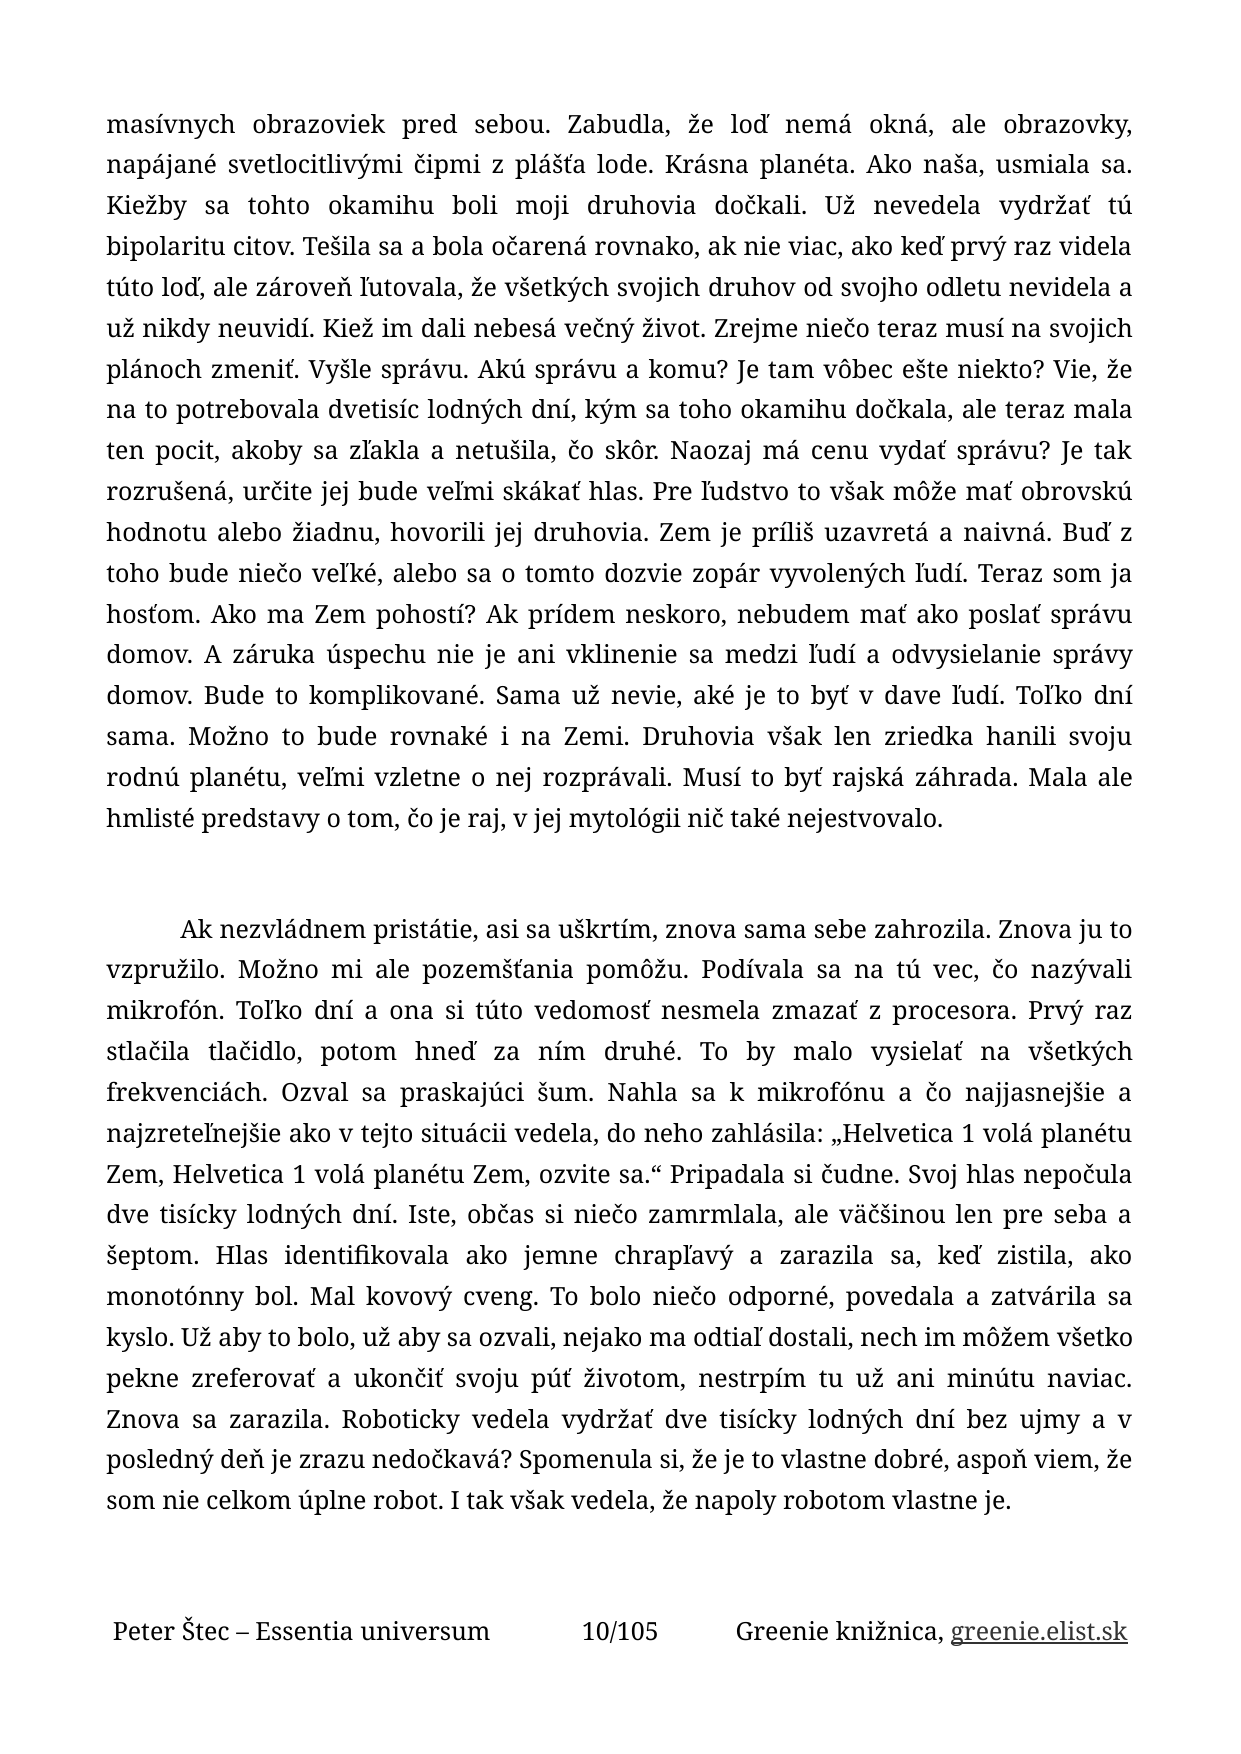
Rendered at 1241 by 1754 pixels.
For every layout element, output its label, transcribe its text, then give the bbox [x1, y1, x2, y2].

text masívnych obrazoviek pred sebou. Zabudla, že loď nemá okná, ale obrazovky, napájané svetlocitlivými čipmi z plášťa lode. Krásna planéta. Ako naša, usmiala sa. Kiežby sa tohto okamihu boli moji druhovia dočkali. Už nevedela vydržať tú bipolaritu citov. Tešila sa a bola očarená rovnako, ak nie viac, ako keď prvý raz videla túto loď, ale zároveň ľutovala, že všetkých svojich druhov od svojho odletu nevidela a už nikdy neuvidí. Kiež im dali nebesá večný život. Zrejme niečo teraz musí na svojich plánoch zmeniť. Vyšle správu. Akú správu a komu? Je tam vôbec ešte niekto? Vie, že na to potrebovala dvetisíc lodných dní, kým sa toho okamihu dočkala, ale teraz mala ten pocit, akoby sa zľakla a netušila, čo skôr. Naozaj má cenu vydať správu? Je tak rozrušená, určite jej bude veľmi skákať hlas. Pre ľudstvo to však môže mať obrovskú hodnotu alebo žiadnu, hovorili jej druhovia. Zem je príliš uzavretá a naivná. Buď z toho bude niečo veľké, alebo sa o tomto dozvie zopár vyvolených ľudí. Teraz som ja hosťom. Ako ma Zem pohostí? Ak prídem neskoro, nebudem mať ako poslať správu domov. A záruka úspechu nie je ani vklinenie sa medzi ľudí a odvysielanie správy domov. Bude to komplikované. Sama už nevie, aké je to byť v dave ľudí. Toľko dní sama. Možno to bude rovnaké i na Zemi. Druhovia však len zriedka hanili svoju rodnú planétu, veľmi vzletne o nej rozprávali. Musí to byť rajská záhrada. Mala ale hmlisté predstavy o tom, čo je raj, v jej mytológii nič také nejestvovalo. [106, 106, 1134, 834]
text Ak nezvládnem pristátie, asi sa uškrtím, znova sama sebe zahrozila. Znova ju to vzpružilo. Možno mi ale pozemšťania pomôžu. Podívala sa na tú vec, čo nazývali mikrofón. Toľko dní a ona si túto vedomosť nesmela zmazať z procesora. Prvý raz stlačila tlačidlo, potom hneď za ním druhé. To by malo vysielať na všetkých frekvenciách. Ozval sa praskajúci šum. Nahla sa k mikrofónu a čo najjasnejšie a najzreteľnejšie ako v tejto situácii vedela, do neho zahlásila: „Helvetica 1 volá planétu Zem, Helvetica 1 volá planétu Zem, ozvite sa.“ Pripadala si čudne. Svoj hlas nepočula dve tisícky lodných dní. Iste, občas si niečo zamrmlala, ale väčšinou len pre seba a šeptom. Hlas identifikovala ako jemne chrapľavý a zarazila sa, keď zistila, ako monotónny bol. Mal kovový cveng. To bolo niečo odporné, povedala a zatvárila sa kyslo. Už aby to bolo, už aby sa ozvali, nejako ma odtiaľ dostali, nech im môžem všetko pekne zreferovať a ukončiť svoju púť životom, nestrpím tu už ani minútu naviac. Znova sa zarazila. Roboticky vedela vydržať dve tisícky lodných dní bez ujmy a v posledný deň je zrazu nedočkavá? Spomenula si, že je to vlastne dobré, aspoň viem, že som nie celkom úplne robot. I tak však vedela, že napoly robotom vlastne je. [106, 911, 1134, 1517]
